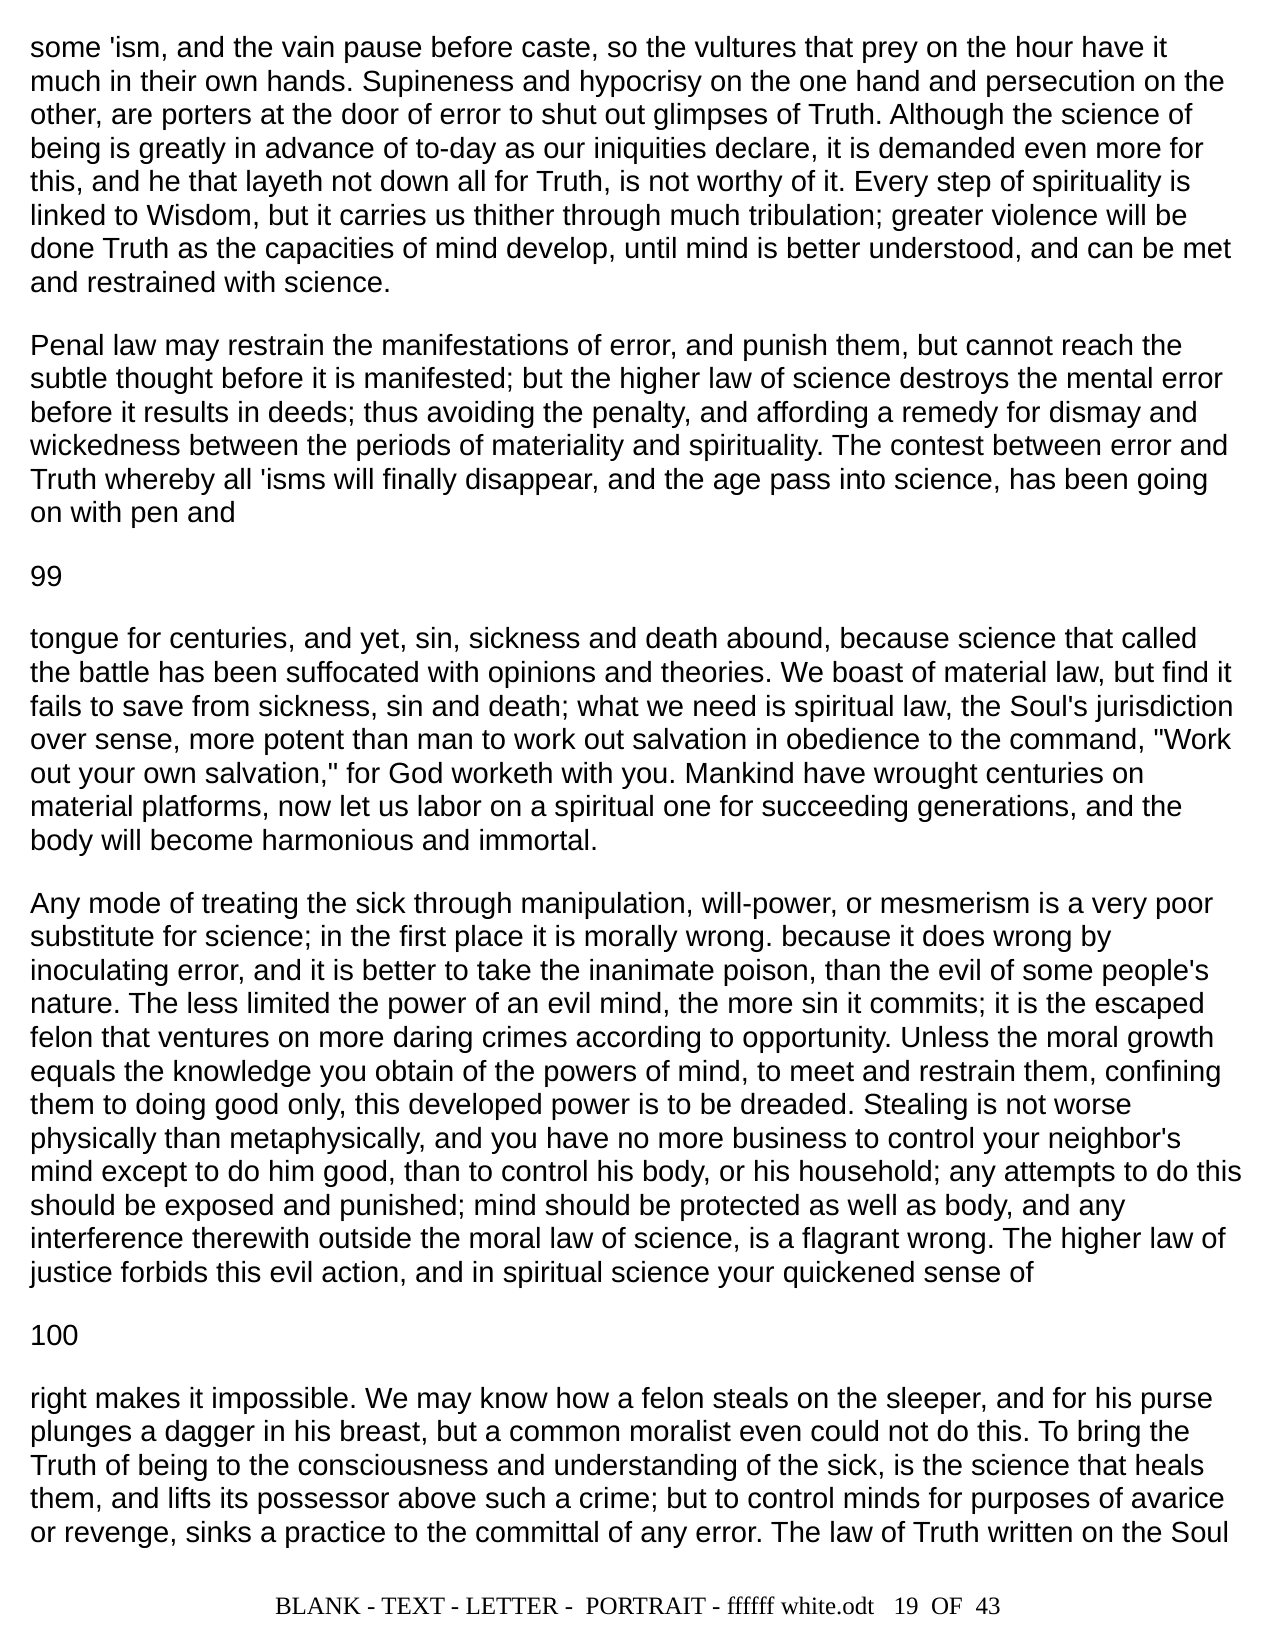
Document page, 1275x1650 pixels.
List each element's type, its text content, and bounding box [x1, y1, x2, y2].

text tongue for centuries, and yet, sin, sickness and death abound, because science that called the battle has been suffocated with opinions and theories. We boast of material law, but find it fails to save from sickness, sin and death; what we need is spiritual law, the Soul's jurisdiction over sense, more potent than man to work out salvation in obedience to the command, "Work out your own salvation," for God worketh with you. Mankind have wrought centuries on material platforms, now let us labor on a spiritual one for succeeding generations, and the body will become harmonious and immortal. [30, 622, 1245, 856]
text 99 [30, 558, 1245, 592]
text Penal law may restrain the manifestations of error, and punish them, but cannot reach the subtle thought before it is manifested; but the higher law of science destroys the mental error before it results in deeds; thus avoiding the penalty, and affording a remedy for dismay and wickedness between the periods of materiality and spirituality. The contest between error and Truth whereby all 'isms will finally disappear, and the age pass into science, has been going on with pen and [30, 328, 1245, 529]
text some 'ism, and the vain pause before caste, so the vultures that prey on the hour have it much in their own hands. Supineness and hypocrisy on the one hand and persecution on the other, are porters at the door of error to shut out glimpses of Truth. Although the science of being is greatly in advance of to-day as our iniquities declare, it is demanded even more for this, and he that layeth not down all for Truth, is not worthy of it. Every step of spirituality is linked to Wisdom, but it carries us thither through much tribulation; greater violence will be done Truth as the capacities of mind develop, until mind is better understood, and can be met and restrained with science. [30, 30, 1245, 298]
text Any mode of treating the sick through manipulation, will-power, or mesmerism is a very poor substitute for science; in the first place it is morally wrong. because it does wrong by inoculating error, and it is better to take the inanimate poison, than the evil of some people's nature. The less limited the power of an evil mind, the more sin it commits; it is the escaped felon that ventures on more daring crimes according to opportunity. Unless the moral growth equals the knowledge you obtain of the powers of mind, to meet and restrain them, confining them to doing good only, this developed power is to be dreaded. Stealing is not worse physically than metaphysically, and you have no more business to control your neighbor's mind except to do him good, than to control his body, or his household; any attempts to do this should be exposed and punished; mind should be protected as well as body, and any interference therewith outside the moral law of science, is a flagrant wrong. The higher law of justice forbids this evil action, and in spiritual science your quickened sense of [30, 886, 1245, 1288]
text right makes it impossible. We may know how a felon steals on the sleeper, and for his purse plunges a dagger in his breast, but a common moralist even could not do this. To bring the Truth of being to the consciousness and understanding of the sick, is the science that heals them, and lifts its possessor above such a crime; but to control minds for purposes of avarice or revenge, sinks a practice to the committal of any error. The law of Truth written on the Soul [30, 1381, 1245, 1548]
text 100 [30, 1318, 1245, 1351]
